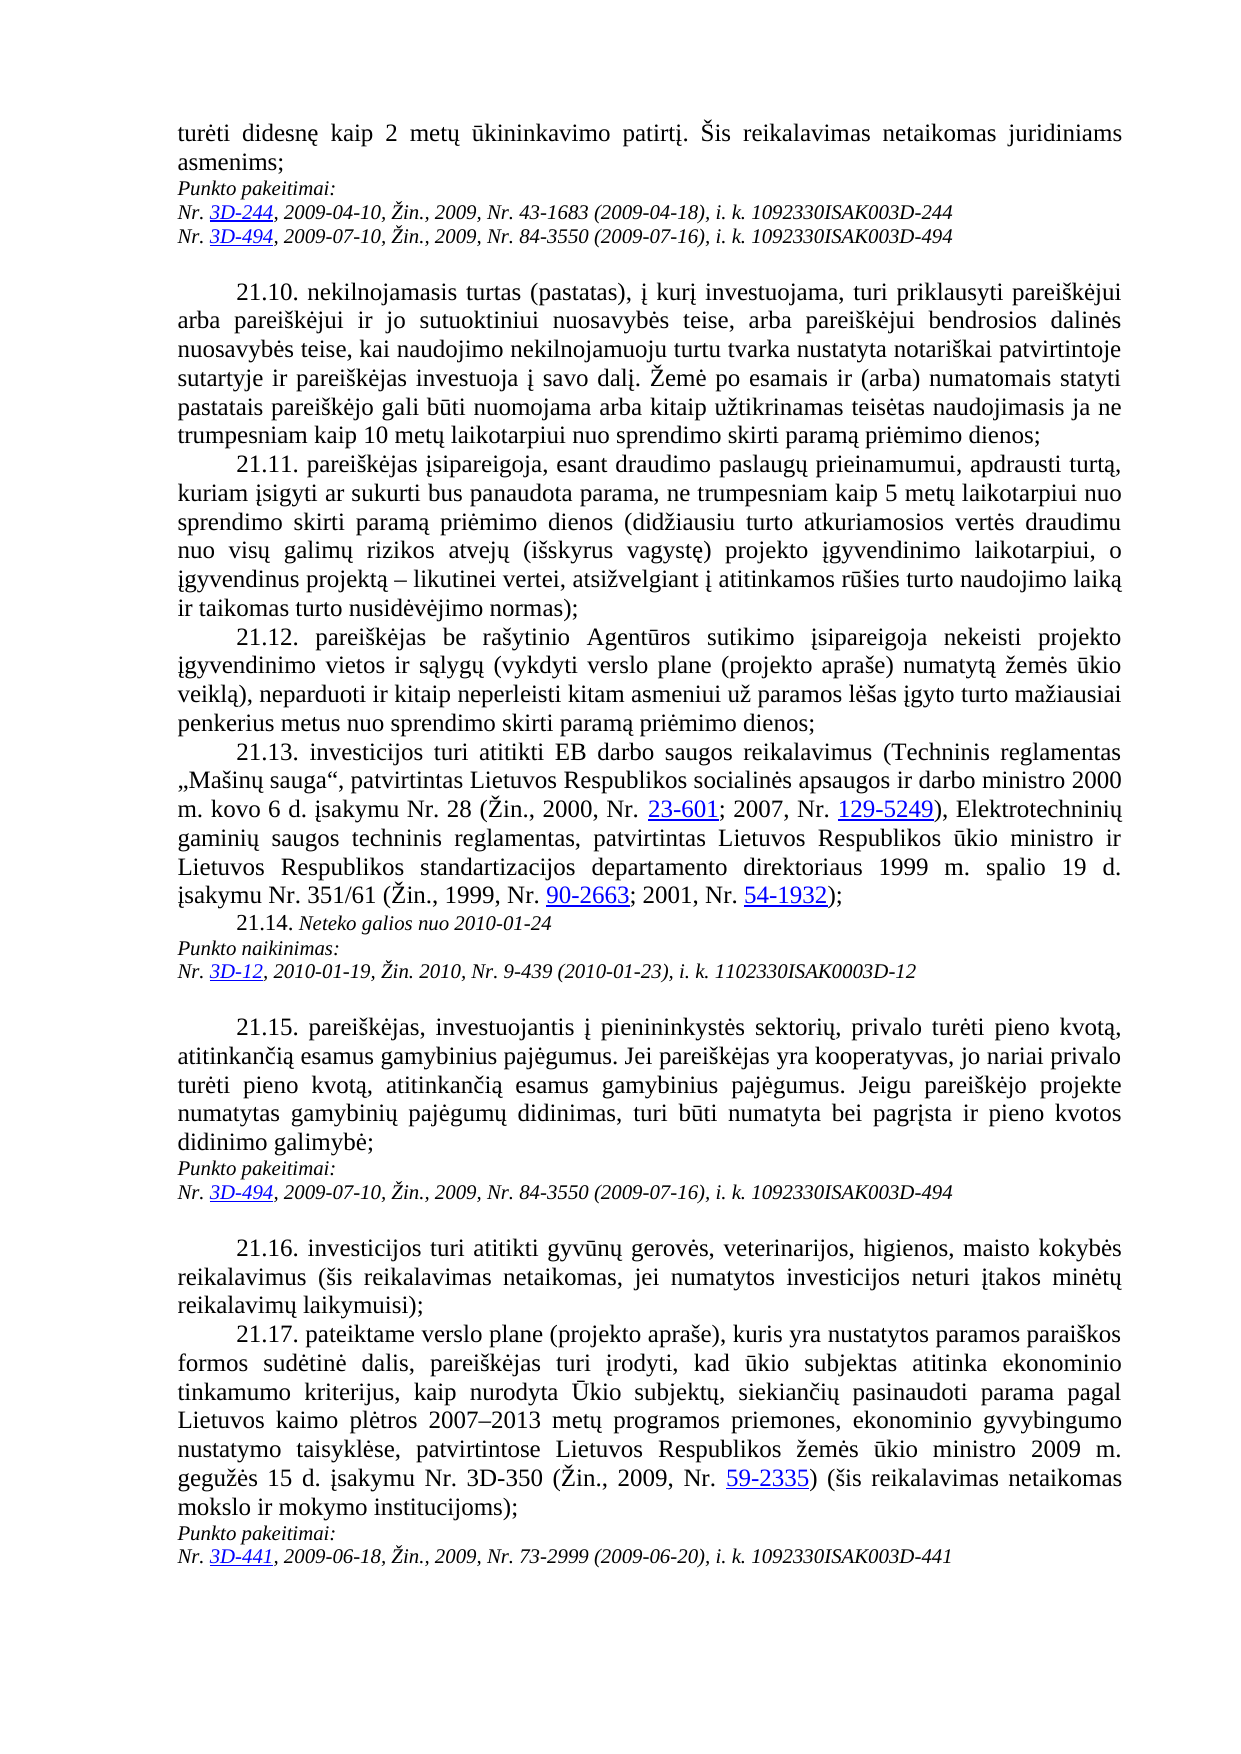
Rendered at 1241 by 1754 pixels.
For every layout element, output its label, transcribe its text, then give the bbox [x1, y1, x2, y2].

text Nr. 3D-244, 2009-04-10, Žin., 2009, Nr. 43-1683 (2009-04-18), i. k. 1092330ISAK003D-244 [177, 200, 1122, 224]
text Nr. 3D-12, 2010-01-19, Žin. 2010, Nr. 9-439 (2010-01-23), i. k. 1102330ISAK0003D-12 [177, 959, 1122, 983]
text Punkto pakeitimai: [177, 1520, 1122, 1544]
text 21.10. nekilnojamasis turtas (pastatas), į kurį investuojama, turi priklausyti pareiškėjui arba pareiškėjui ir jo sutuoktiniui nuosavybės teise, arba pareiškėjui bendrosios dalinės nuosavybės teise, kai naudojimo nekilnojamuoju turtu tvarka nustatyta notariškai patvirtintoje sutartyje ir pareiškėjas investuoja į savo dalį. Žemė po esamais ir (arba) numatomais statyti pastatais pareiškėjo gali būti nuomojama arba kitaip užtikrinamas teisėtas naudojimasis ja ne trumpesniam kaip 10 metų laikotarpiui nuo sprendimo skirti paramą priėmimo dienos; [177, 277, 1122, 449]
text 21.11. pareiškėjas įsipareigoja, esant draudimo paslaugų prieinamumui, apdrausti turtą, kuriam įsigyti ar sukurti bus panaudota parama, ne trumpesniam kaip 5 metų laikotarpiui nuo sprendimo skirti paramą priėmimo dienos (didžiausiu turto atkuriamosios vertės draudimu nuo visų galimų rizikos atvejų (išskyrus vagystę) projekto įgyvendinimo laikotarpiui, o įgyvendinus projektą – likutinei vertei, atsižvelgiant į atitinkamos rūšies turto naudojimo laiką ir taikomas turto nusidėvėjimo normas); [177, 449, 1122, 622]
text 21.12. pareiškėjas be rašytinio Agentūros sutikimo įsipareigoja nekeisti projekto įgyvendinimo vietos ir sąlygų (vykdyti verslo plane (projekto apraše) numatytą žemės ūkio veiklą), neparduoti ir kitaip neperleisti kitam asmeniui už paramos lėšas įgyto turto mažiausiai penkerius metus nuo sprendimo skirti paramą priėmimo dienos; [177, 622, 1122, 737]
text Nr. 3D-441, 2009-06-18, Žin., 2009, Nr. 73-2999 (2009-06-20), i. k. 1092330ISAK003D-441 [177, 1544, 1122, 1568]
text 21.15. pareiškėjas, investuojantis į pienininkystės sektorių, privalo turėti pieno kvotą, atitinkančią esamus gamybinius pajėgumus. Jei pareiškėjas yra kooperatyvas, jo nariai privalo turėti pieno kvotą, atitinkančią esamus gamybinius pajėgumus. Jeigu pareiškėjo projekte numatytas gamybinių pajėgumų didinimas, turi būti numatyta bei pagrįsta ir pieno kvotos didinimo galimybė; [177, 1012, 1122, 1156]
text 21.17. pateiktame verslo plane (projekto apraše), kuris yra nustatytos paramos paraiškos formos sudėtinė dalis, pareiškėjas turi įrodyti, kad ūkio subjektas atitinka ekonominio tinkamumo kriterijus, kaip nurodyta Ūkio subjektų, siekiančių pasinaudoti parama pagal Lietuvos kaimo plėtros 2007–2013 metų programos priemones, ekonominio gyvybingumo nustatymo taisyklėse, patvirtintose Lietuvos Respublikos žemės ūkio ministro 2009 m. gegužės 15 d. įsakymu Nr. 3D-350 (Žin., 2009, Nr. 59-2335) (šis reikalavimas netaikomas mokslo ir mokymo institucijoms); [177, 1319, 1122, 1520]
text Punkto pakeitimai: [177, 1156, 1122, 1180]
text 21.13. investicijos turi atitikti EB darbo saugos reikalavimus (Techninis reglamentas „Mašinų sauga“, patvirtintas Lietuvos Respublikos socialinės apsaugos ir darbo ministro 2000 m. kovo 6 d. įsakymu Nr. 28 (Žin., 2000, Nr. 23-601; 2007, Nr. 129-5249), Elektrotechninių gaminių saugos techninis reglamentas, patvirtintas Lietuvos Respublikos ūkio ministro ir Lietuvos Respublikos standartizacijos departamento direktoriaus 1999 m. spalio 19 d. įsakymu Nr. 351/61 (Žin., 1999, Nr. 90-2663; 2001, Nr. 54-1932); [177, 737, 1122, 909]
text 21.16. investicijos turi atitikti gyvūnų gerovės, veterinarijos, higienos, maisto kokybės reikalavimus (šis reikalavimas netaikomas, jei numatytos investicijos neturi įtakos minėtų reikalavimų laikymuisi); [177, 1233, 1122, 1319]
text Nr. 3D-494, 2009-07-10, Žin., 2009, Nr. 84-3550 (2009-07-16), i. k. 1092330ISAK003D-494 [177, 1180, 1122, 1204]
text Nr. 3D-494, 2009-07-10, Žin., 2009, Nr. 84-3550 (2009-07-16), i. k. 1092330ISAK003D-494 [177, 224, 1122, 248]
text Punkto naikinimas: [177, 935, 1122, 959]
text turėti didesnę kaip 2 metų ūkininkavimo patirtį. Šis reikalavimas netaikomas juridiniams asmenims; [177, 118, 1122, 176]
text Punkto pakeitimai: [177, 176, 1122, 200]
text 21.14. Neteko galios nuo 2010-01-24 [177, 909, 1122, 935]
